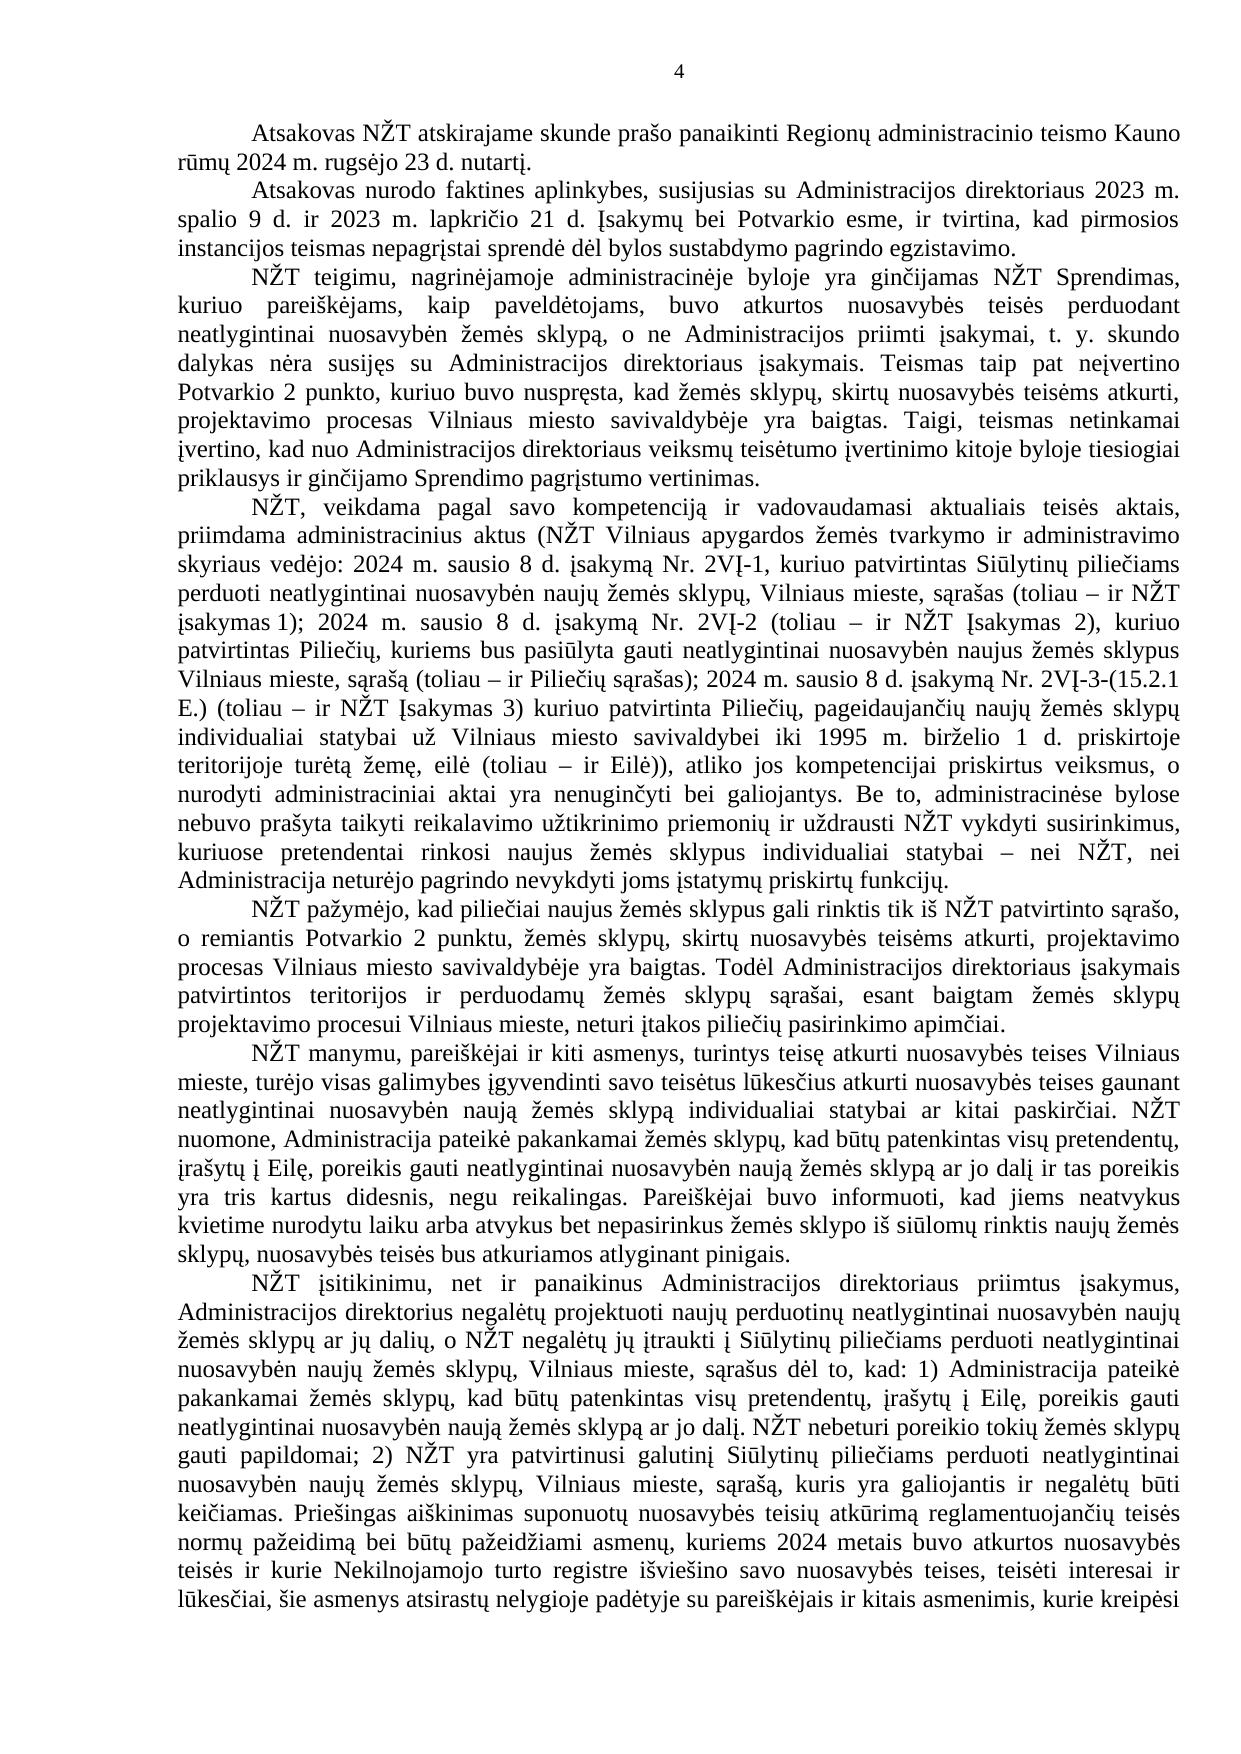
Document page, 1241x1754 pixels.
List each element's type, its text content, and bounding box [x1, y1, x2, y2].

text NŽT teigimu, nagrinėjamoje administracinėje byloje yra ginčijamas NŽT Sprendimas, kuriuo pareiškėjams, kaip paveldėtojams, buvo atkurtos nuosavybės teisės perduodant neatlygintinai nuosavybėn žemės sklypą, o ne Administracijos priimti įsakymai, t. y. skundo dalykas nėra susijęs su Administracijos direktoriaus įsakymais. Teismas taip pat neįvertino Potvarkio 2 punkto, kuriuo buvo nuspręsta, kad žemės sklypų, skirtų nuosavybės teisėms atkurti, projektavimo procesas Vilniaus miesto savivaldybėje yra baigtas. Taigi, teismas netinkamai įvertino, kad nuo Administracijos direktoriaus veiksmų teisėtumo įvertinimo kitoje byloje tiesiogiai priklausys ir ginčijamo Sprendimo pagrįstumo vertinimas. [177, 262, 1181, 492]
text NŽT, veikdama pagal savo kompetenciją ir vadovaudamasi aktualiais teisės aktais, priimdama administracinius aktus (NŽT Vilniaus apygardos žemės tvarkymo ir administravimo skyriaus vedėjo: 2024 m. sausio 8 d. įsakymą Nr. 2VĮ-1, kuriuo patvirtintas Siūlytinų piliečiams perduoti neatlygintinai nuosavybėn naujų žemės sklypų, Vilniaus mieste, sąrašas (toliau – ir NŽT įsakymas 1); 2024 m. sausio 8 d. įsakymą Nr. 2VĮ-2 (toliau – ir NŽT Įsakymas 2), kuriuo patvirtintas Piliečių, kuriems bus pasiūlyta gauti neatlygintinai nuosavybėn naujus žemės sklypus Vilniaus mieste, sąrašą (toliau – ir Piliečių sąrašas); 2024 m. sausio 8 d. įsakymą Nr. 2VĮ-3-(15.2.1 E.) (toliau – ir NŽT Įsakymas 3) kuriuo patvirtinta Piliečių, pageidaujančių naujų žemės sklypų individualiai statybai už Vilniaus miesto savivaldybei iki 1995 m. birželio 1 d. priskirtoje teritorijoje turėtą žemę, eilė (toliau – ir Eilė)), atliko jos kompetencijai priskirtus veiksmus, o nurodyti administraciniai aktai yra nenuginčyti bei galiojantys. Be to, administracinėse bylose nebuvo prašyta taikyti reikalavimo užtikrinimo priemonių ir uždrausti NŽT vykdyti susirinkimus, kuriuose pretendentai rinkosi naujus žemės sklypus individualiai statybai – nei NŽT, nei Administracija neturėjo pagrindo nevykdyti joms įstatymų priskirtų funkcijų. [177, 492, 1181, 894]
text NŽT įsitikinimu, net ir panaikinus Administracijos direktoriaus priimtus įsakymus, Administracijos direktorius negalėtų projektuoti naujų perduotinų neatlygintinai nuosavybėn naujų žemės sklypų ar jų dalių, o NŽT negalėtų jų įtraukti į Siūlytinų piliečiams perduoti neatlygintinai nuosavybėn naujų žemės sklypų, Vilniaus mieste, sąrašus dėl to, kad: 1) Administracija pateikė pakankamai žemės sklypų, kad būtų patenkintas visų pretendentų, įrašytų į Eilę, poreikis gauti neatlygintinai nuosavybėn naują žemės sklypą ar jo dalį. NŽT nebeturi poreikio tokių žemės sklypų gauti papildomai; 2) NŽT yra patvirtinusi galutinį Siūlytinų piliečiams perduoti neatlygintinai nuosavybėn naujų žemės sklypų, Vilniaus mieste, sąrašą, kuris yra galiojantis ir negalėtų būti keičiamas. Priešingas aiškinimas suponuotų nuosavybės teisių atkūrimą reglamentuojančių teisės normų pažeidimą bei būtų pažeidžiami asmenų, kuriems 2024 metais buvo atkurtos nuosavybės teisės ir kurie Nekilnojamojo turto registre išviešino savo nuosavybės teises, teisėti interesai ir lūkesčiai, šie asmenys atsirastų nelygioje padėtyje su pareiškėjais ir kitais asmenimis, kurie kreipėsi [177, 1268, 1181, 1613]
text NŽT pažymėjo, kad piliečiai naujus žemės sklypus gali rinktis tik iš NŽT patvirtinto sąrašo, o remiantis Potvarkio 2 punktu, žemės sklypų, skirtų nuosavybės teisėms atkurti, projektavimo procesas Vilniaus miesto savivaldybėje yra baigtas. Todėl Administracijos direktoriaus įsakymais patvirtintos teritorijos ir perduodamų žemės sklypų sąrašai, esant baigtam žemės sklypų projektavimo procesui Vilniaus mieste, neturi įtakos piliečių pasirinkimo apimčiai. [177, 894, 1181, 1038]
text Atsakovas nurodo faktines aplinkybes, susijusias su Administracijos direktoriaus 2023 m. spalio 9 d. ir 2023 m. lapkričio 21 d. Įsakymų bei Potvarkio esme, ir tvirtina, kad pirmosios instancijos teismas nepagrįstai sprendė dėl bylos sustabdymo pagrindo egzistavimo. [177, 176, 1181, 262]
text Atsakovas NŽT atskirajame skunde prašo panaikinti Regionų administracinio teismo Kauno rūmų 2024 m. rugsėjo 23 d. nutartį. [177, 118, 1181, 176]
text NŽT manymu, pareiškėjai ir kiti asmenys, turintys teisę atkurti nuosavybės teises Vilniaus mieste, turėjo visas galimybes įgyvendinti savo teisėtus lūkesčius atkurti nuosavybės teises gaunant neatlygintinai nuosavybėn naują žemės sklypą individualiai statybai ar kitai paskirčiai. NŽT nuomone, Administracija pateikė pakankamai žemės sklypų, kad būtų patenkintas visų pretendentų, įrašytų į Eilę, poreikis gauti neatlygintinai nuosavybėn naują žemės sklypą ar jo dalį ir tas poreikis yra tris kartus didesnis, negu reikalingas. Pareiškėjai buvo informuoti, kad jiems neatvykus kvietime nurodytu laiku arba atvykus bet nepasirinkus žemės sklypo iš siūlomų rinktis naujų žemės sklypų, nuosavybės teisės bus atkuriamos atlyginant pinigais. [177, 1038, 1181, 1268]
